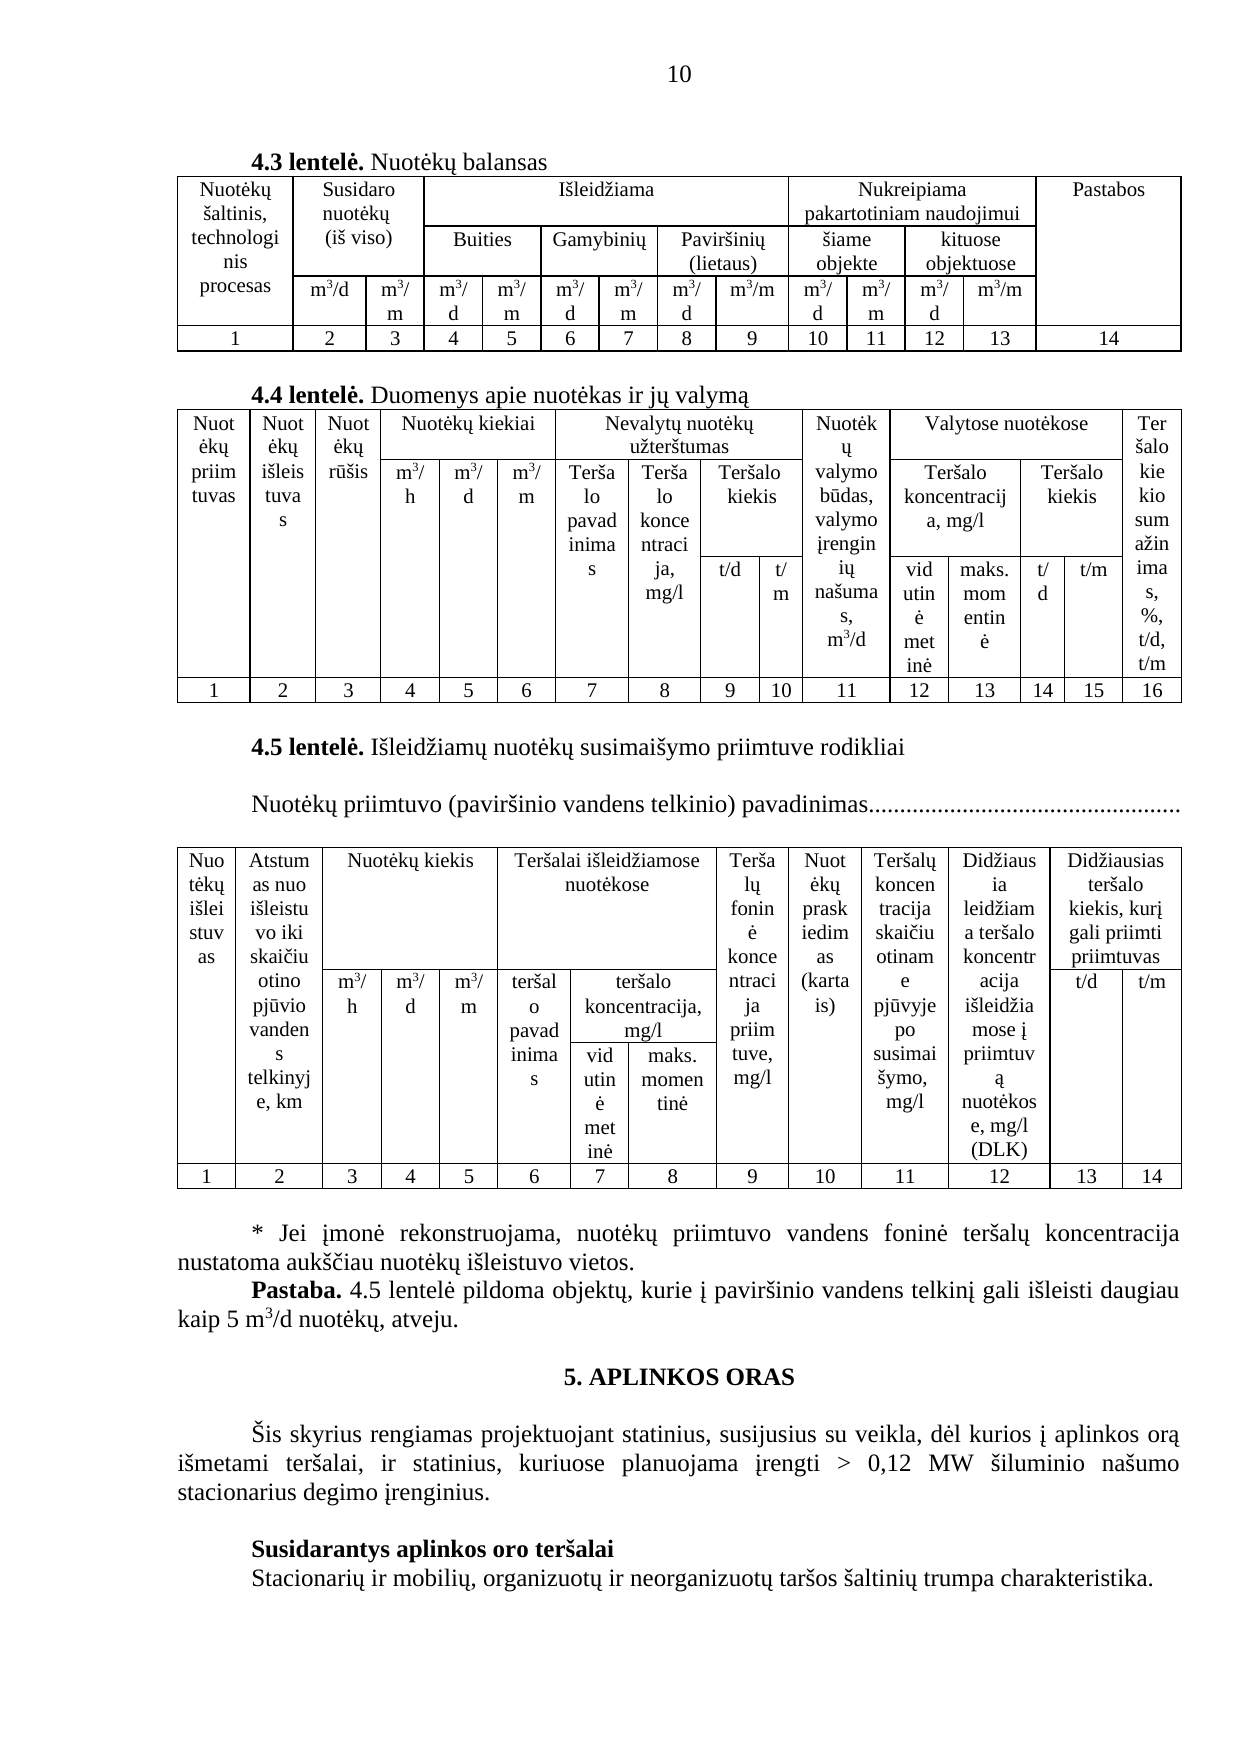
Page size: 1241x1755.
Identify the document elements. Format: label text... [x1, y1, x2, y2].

table_cell m3/d [440, 460, 497, 677]
table_cell 13 [949, 678, 1020, 702]
table_cell 4 [425, 326, 482, 350]
table_cell 13 [964, 326, 1035, 350]
table_cell 9 [701, 678, 759, 702]
table_cell Teršalo kiekis [701, 460, 802, 556]
table_cell 8 [629, 678, 700, 702]
table_header Teršalų foninė koncentracija priimtuve, mg/l [717, 848, 788, 1163]
table_cell m3/m [964, 277, 1035, 325]
table_cell teršalo pavadinimas [498, 970, 570, 1163]
table_cell m3/m [600, 277, 657, 325]
table_cell 12 [891, 678, 948, 702]
table_header Valytose nuotėkose [891, 410, 1122, 458]
table_cell [1037, 275, 1180, 325]
table_cell m3/d [382, 970, 439, 1163]
table_header Teršalo kiekio sumažinimas, %, t/d, t/m [1123, 410, 1181, 677]
text Stacionarių ir mobilių, organizuotų ir neorganizuotų taršos šaltinių trumpa charakteristika. [177, 1563, 1181, 1592]
table_cell 2 [251, 678, 315, 702]
table_header Nevalytų nuotėkų užterštumas [556, 410, 802, 458]
table_cell 7 [600, 326, 657, 350]
text 5. APLINKOS ORAS [177, 1362, 1181, 1390]
table_cell Paviršinių (lietaus) [658, 227, 788, 275]
table_cell maks. momentinė [629, 1043, 716, 1163]
table_header Nuotėkų išleistuvas [251, 410, 315, 677]
text Susidarantys aplinkos oro teršalai [177, 1534, 1181, 1563]
table_cell t/m [1123, 970, 1181, 1163]
table_cell m3/m [498, 460, 555, 677]
table_cell Teršalo koncentracija, mg/l [891, 460, 1020, 556]
table_cell m3/d [789, 277, 846, 325]
text Pastaba. 4.5 lentelė pildoma objektų, kurie į paviršinio vandens telkinį gali išleisti daugiau kaip 5 m3/d nuotėkų, atveju. [177, 1275, 1181, 1333]
table_cell 6 [498, 678, 555, 702]
table_header Didžiausia leidžiama teršalo koncentracija išleidžiamose į priimtuvą nuotėkose, mg/l (DLK) [949, 848, 1049, 1163]
table_cell 5 [440, 678, 497, 702]
table_cell 1 [178, 678, 249, 702]
table_cell m3/m [367, 277, 423, 325]
table_cell vidutinė metinė [571, 1043, 628, 1163]
table_header Nuotėkų priimtuvas [178, 410, 249, 677]
text 4.3 lentelė. Nuotėkų balansas [177, 147, 1181, 176]
table_cell [1037, 225, 1180, 275]
table_cell 7 [556, 678, 628, 702]
table_cell 2 [294, 326, 365, 350]
table_cell 11 [803, 678, 889, 702]
table_cell Teršalo pavadinimas [556, 460, 628, 677]
table_cell t/d [1051, 970, 1122, 1163]
table_header Teršalų koncentracija skaičiuotiname pjūvyje po susimaišymo, mg/l [862, 848, 948, 1163]
table_cell m3/m [440, 970, 497, 1163]
table_cell m3/m [717, 277, 788, 325]
table_header Nuotėkų praskiedimas (kartais) [789, 848, 861, 1163]
table_header Teršalai išleidžiamose nuotėkose [498, 848, 716, 968]
table_header Susidaro nuotėkų (iš viso) [294, 177, 423, 275]
table_cell Teršalo koncentracija, mg/l [629, 460, 700, 677]
table_cell 12 [906, 326, 963, 350]
table_cell t/m [1065, 557, 1122, 677]
table_cell m3/h [381, 460, 439, 677]
table_cell m3/h [323, 970, 381, 1163]
table_cell 3 [323, 1164, 381, 1188]
table_cell m3/m [483, 277, 540, 325]
table_header Nuotėkų valymo būdas, valymo įrenginių našumas, m3/d [803, 410, 889, 677]
table_cell t/m [760, 557, 802, 677]
table_header Nuotėkų kiekis [323, 848, 497, 968]
table_header Nuotėkų šaltinis, technologinis procesas [178, 177, 292, 325]
text * Jei įmonė rekonstruojama, nuotėkų priimtuvo vandens foninė teršalų koncentracija nustatoma aukščiau nuotėkų išleistuvo vietos. [177, 1218, 1181, 1275]
table_cell 3 [316, 678, 380, 702]
table_cell 10 [789, 1164, 861, 1188]
table_cell 11 [862, 1164, 948, 1188]
table_cell t/d [1021, 557, 1064, 677]
table_cell 10 [789, 326, 846, 350]
text Šis skyrius rengiamas projektuojant statinius, susijusius su veikla, dėl kurios į aplinkos orą išmetami teršalai, ir statinius, kuriuose planuojama įrengti > 0,12 MW šiluminio našumo stacionarius degimo įrenginius. [177, 1419, 1181, 1505]
table_cell 11 [848, 326, 904, 350]
table_cell 4 [381, 678, 439, 702]
table_cell 1 [178, 1164, 235, 1188]
table_cell vidutinė metinė [891, 557, 948, 677]
table_cell m3/d [906, 277, 963, 325]
table_cell m3/d [542, 277, 598, 325]
table_cell 5 [483, 326, 540, 350]
table_header Didžiausias teršalo kiekis, kurį gali priimti priimtuvas [1051, 848, 1181, 968]
text 4.4 lentelė. Duomenys apie nuotėkas ir jų valymą [177, 381, 1181, 409]
table_cell 9 [717, 1164, 788, 1188]
table_header Nuotėkų kiekiai [381, 410, 555, 458]
table_cell m3/d [658, 277, 715, 325]
table_cell 2 [236, 1164, 322, 1188]
text Nuotėkų priimtuvo (paviršinio vandens telkinio) pavadinimas [177, 789, 1181, 818]
table_cell 14 [1021, 678, 1064, 702]
table_cell 7 [571, 1164, 628, 1188]
table_cell 8 [629, 1164, 716, 1188]
table_cell 14 [1123, 1164, 1181, 1188]
table_cell Gamybinių [542, 227, 657, 275]
table_cell 14 [1037, 326, 1180, 350]
table_header Pastabos [1037, 177, 1180, 225]
table_cell 15 [1065, 678, 1122, 702]
table_cell 13 [1051, 1164, 1122, 1188]
table_cell 3 [367, 326, 423, 350]
table_header Nuotėkų išleistuvas [178, 848, 235, 1163]
table_cell t/d [701, 557, 759, 677]
table_cell m3/d [294, 277, 365, 325]
table_cell teršalo koncentracija, mg/l [571, 970, 716, 1042]
table_cell m3/d [425, 277, 482, 325]
table_cell 8 [658, 326, 715, 350]
table_header Nukreipiama pakartotiniam naudojimui [789, 177, 1035, 225]
text 4.5 lentelė. Išleidžiamų nuotėkų susimaišymo priimtuve rodikliai [177, 732, 1181, 761]
table_cell 12 [949, 1164, 1049, 1188]
table_cell Teršalo kiekis [1021, 460, 1122, 556]
table_cell šiame objekte [789, 227, 904, 275]
table_cell 1 [178, 326, 292, 350]
table_cell 16 [1123, 678, 1181, 702]
table_header Nuotėkų rūšis [316, 410, 380, 677]
table_cell 5 [440, 1164, 497, 1188]
table_header Išleidžiama [425, 177, 788, 225]
table_cell m3/m [848, 277, 904, 325]
table_cell 10 [760, 678, 802, 702]
table_cell 4 [382, 1164, 439, 1188]
table_header Atstumas nuo išleistuvo iki skaičiuotino pjūvio vandens telkinyje, km [236, 848, 322, 1163]
table_cell Buities [425, 227, 540, 275]
table_cell kituose objektuose [906, 227, 1035, 275]
table_cell 6 [542, 326, 598, 350]
table_cell 9 [717, 326, 788, 350]
table_cell maks. momentinė [949, 557, 1020, 677]
table_cell 6 [498, 1164, 570, 1188]
